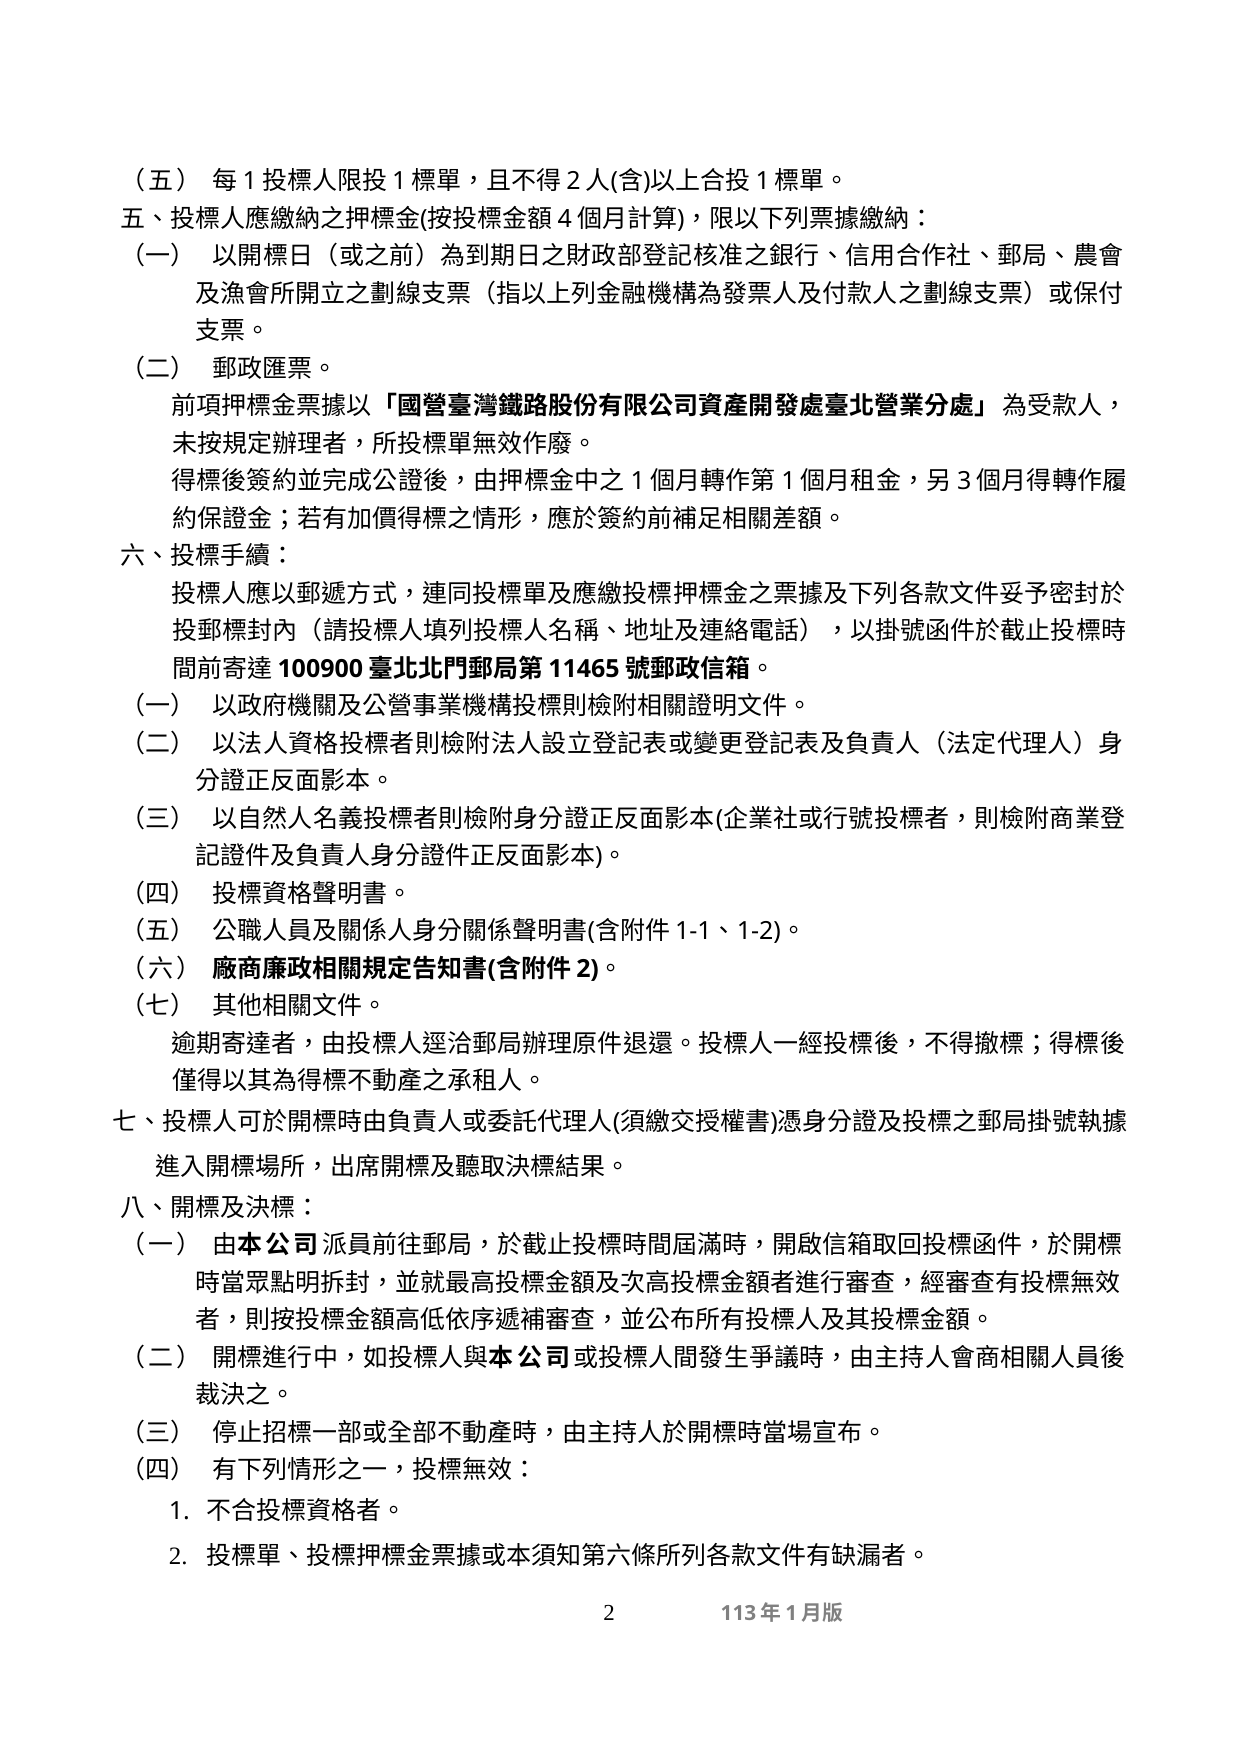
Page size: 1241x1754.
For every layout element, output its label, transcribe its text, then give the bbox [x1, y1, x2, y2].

list 開標進行中，如投標人與本公司或投標人間發生爭議時，由主持人會商相關人員後裁決之。 [120, 1336, 1126, 1411]
list 公職人員及關係人身分關係聲明書(含附件1-1、1-2)。 [120, 910, 1126, 947]
list 投標資格聲明書。 [120, 872, 1126, 910]
list 每1投標人限投1標單，且不得2人(含)以上合投1標單。 [120, 160, 1126, 197]
text 投標人應以郵遞方式，連同投標單及應繳投標押標金之票據及下列各款文件妥予密封於投郵標封內（請投標人填列投標人名稱、地址及連絡電話），以掛號函件於截止投標時間前寄達100900臺北北門郵局第11465號郵政信箱。 [171, 572, 1128, 685]
list 以自然人名義投標者則檢附身分證正反面影本(企業社或行號投標者，則檢附商業登記證件及負責人身分證件正反面影本)。 [120, 797, 1126, 872]
text 六、投標手續： [120, 535, 1128, 572]
list 其他相關文件。 [120, 985, 1126, 1022]
list 以政府機關及公營事業機構投標則檢附相關證明文件。 [120, 685, 1126, 722]
list 廠商廉政相關規定告知書(含附件2)。 [120, 947, 1126, 985]
text 八、開標及決標： [120, 1186, 1128, 1224]
list 停止招標一部或全部不動產時，由主持人於開標時當場宣布。 [120, 1411, 1126, 1449]
text 七、投標人可於開標時由負責人或委託代理人(須繳交授權書)憑身分證及投標之郵局掛號執據進入開標場所，出席開標及聽取決標結果。 [112, 1097, 1128, 1186]
list 以法人資格投標者則檢附法人設立登記表或變更登記表及負責人（法定代理人）身分證正反面影本。 [120, 722, 1126, 797]
text 前項押標金票據以「國營臺灣鐵路股份有限公司資產開發處臺北營業分處」為受款人，未按規定辦理者，所投標單無效作廢。 [171, 385, 1128, 460]
list 郵政匯票。 [120, 347, 1126, 385]
list 投標單、投標押標金票據或本須知第六條所列各款文件有缺漏者。 [169, 1531, 1128, 1576]
list 不合投標資格者。 [169, 1486, 1128, 1531]
list 由本公司派員前往郵局，於截止投標時間屆滿時，開啟信箱取回投標函件，於開標時當眾點明拆封，並就最高投標金額及次高投標金額者進行審查，經審查有投標無效者，則按投標金額高低依序遞補審查，並公布所有投標人及其投標金額。 [120, 1224, 1126, 1336]
list 有下列情形之一，投標無效： [120, 1449, 1126, 1486]
text 逾期寄達者，由投標人逕洽郵局辦理原件退還。投標人一經投標後，不得撤標；得標後僅得以其為得標不動產之承租人。 [171, 1022, 1128, 1097]
list 以開標日（或之前）為到期日之財政部登記核准之銀行、信用合作社、郵局、農會及漁會所開立之劃線支票（指以上列金融機構為發票人及付款人之劃線支票）或保付支票。 [120, 235, 1126, 347]
text 五、投標人應繳納之押標金(按投標金額4個月計算)，限以下列票據繳納： [120, 197, 1128, 235]
text 得標後簽約並完成公證後，由押標金中之1個月轉作第1個月租金，另3個月得轉作履約保證金；若有加價得標之情形，應於簽約前補足相關差額。 [171, 460, 1128, 535]
